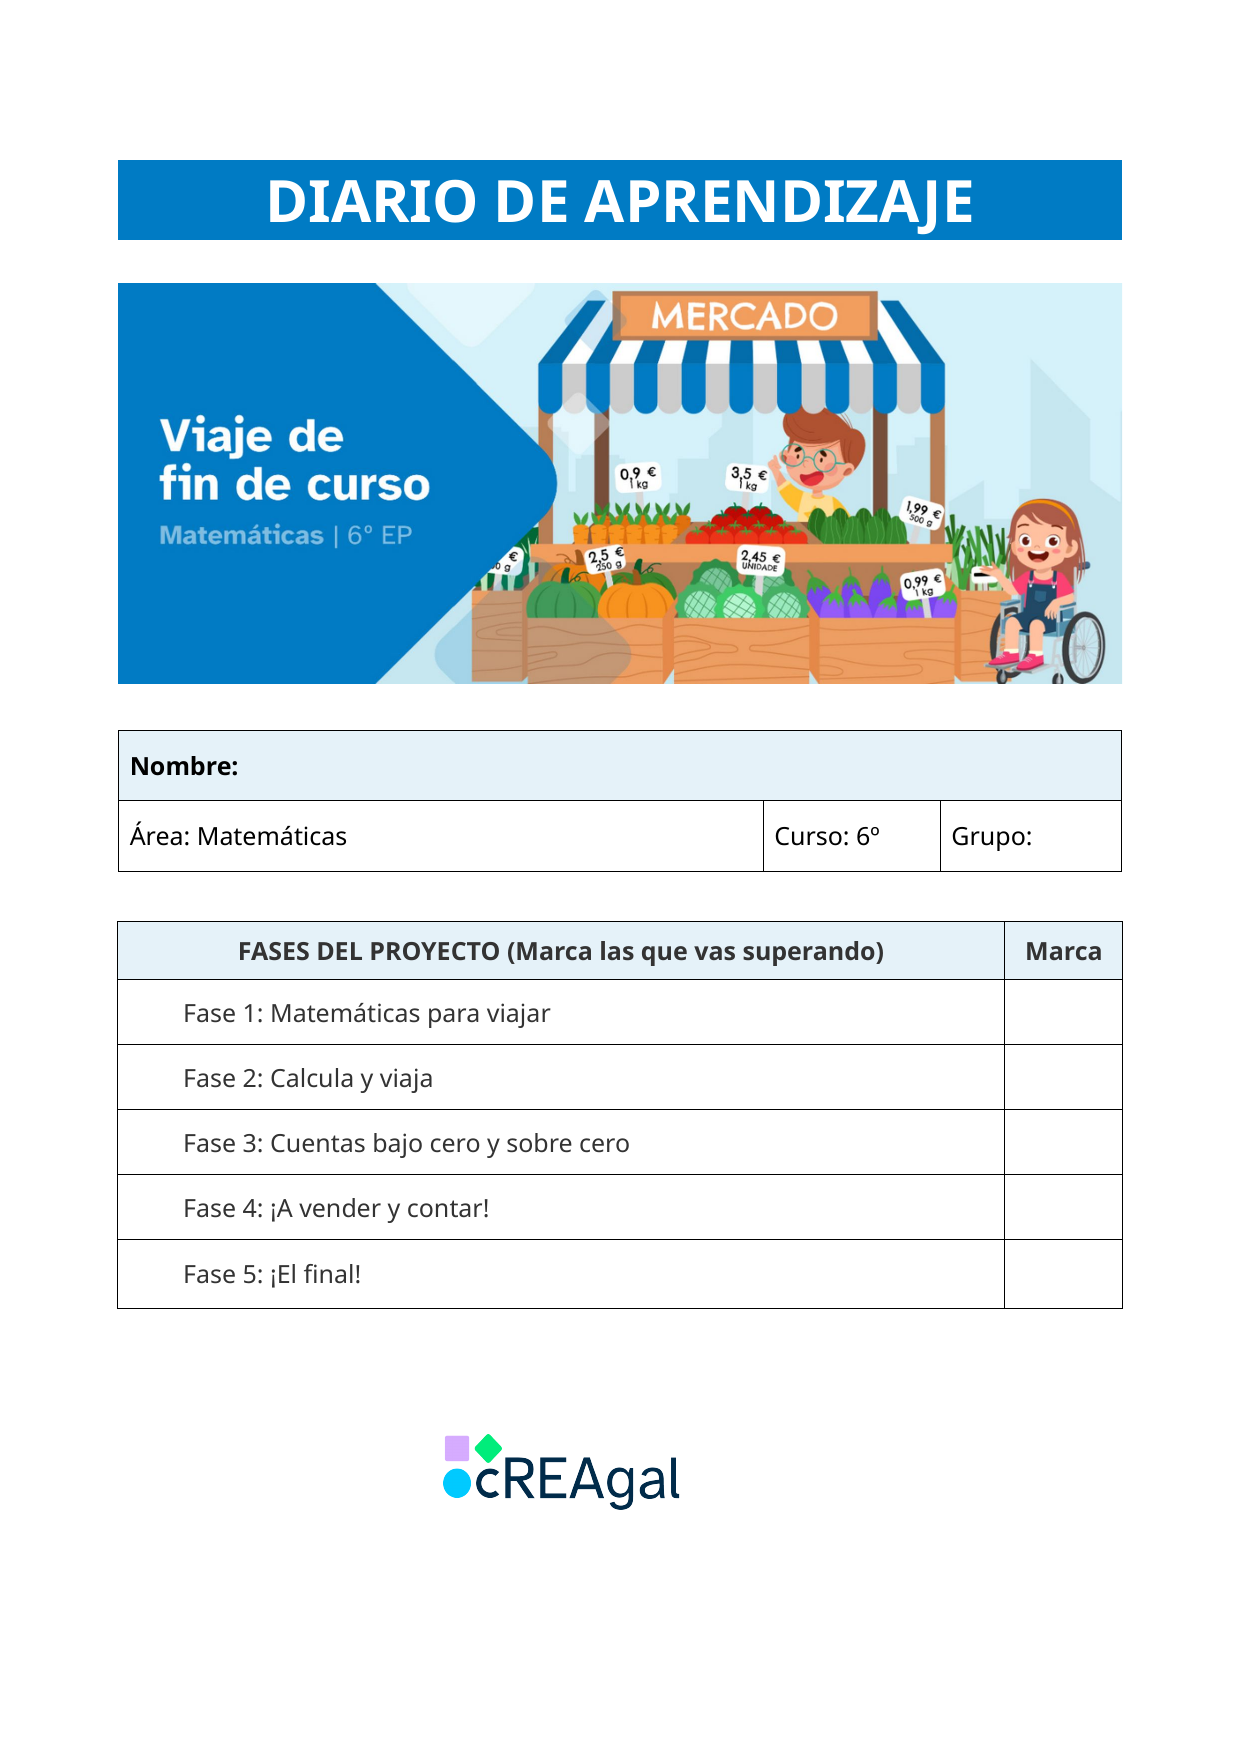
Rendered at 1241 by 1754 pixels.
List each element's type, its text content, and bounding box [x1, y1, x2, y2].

table_cell Curso: 6º [764, 801, 940, 871]
subtitle DIARIO DE APRENDIZAJE [118, 160, 1122, 240]
table_cell Fase 3: Cuentas bajo cero y sobre cero [118, 1110, 1004, 1174]
table_cell [1005, 1240, 1122, 1308]
table_cell Grupo: [941, 801, 1121, 871]
table_cell [1005, 1175, 1122, 1239]
table_cell Área: Matemáticas [119, 801, 763, 871]
table_cell Fase 5: ¡El final! [118, 1240, 1004, 1308]
table_cell Fase 2: Calcula y viaja [118, 1045, 1004, 1109]
table_cell [1005, 980, 1122, 1044]
table_cell [1005, 1110, 1122, 1174]
table_cell [1005, 1045, 1122, 1109]
table_cell Fase 4: ¡A vender y contar! [118, 1175, 1004, 1239]
table_header FASES DEL PROYECTO (Marca las que vas superando) [118, 922, 1004, 979]
table_cell Fase 1: Matemáticas para viajar [118, 980, 1004, 1044]
picture [118, 283, 1123, 684]
table_header Marca [1005, 922, 1122, 979]
table_header Nombre: [119, 731, 1121, 800]
picture [443, 1434, 680, 1510]
